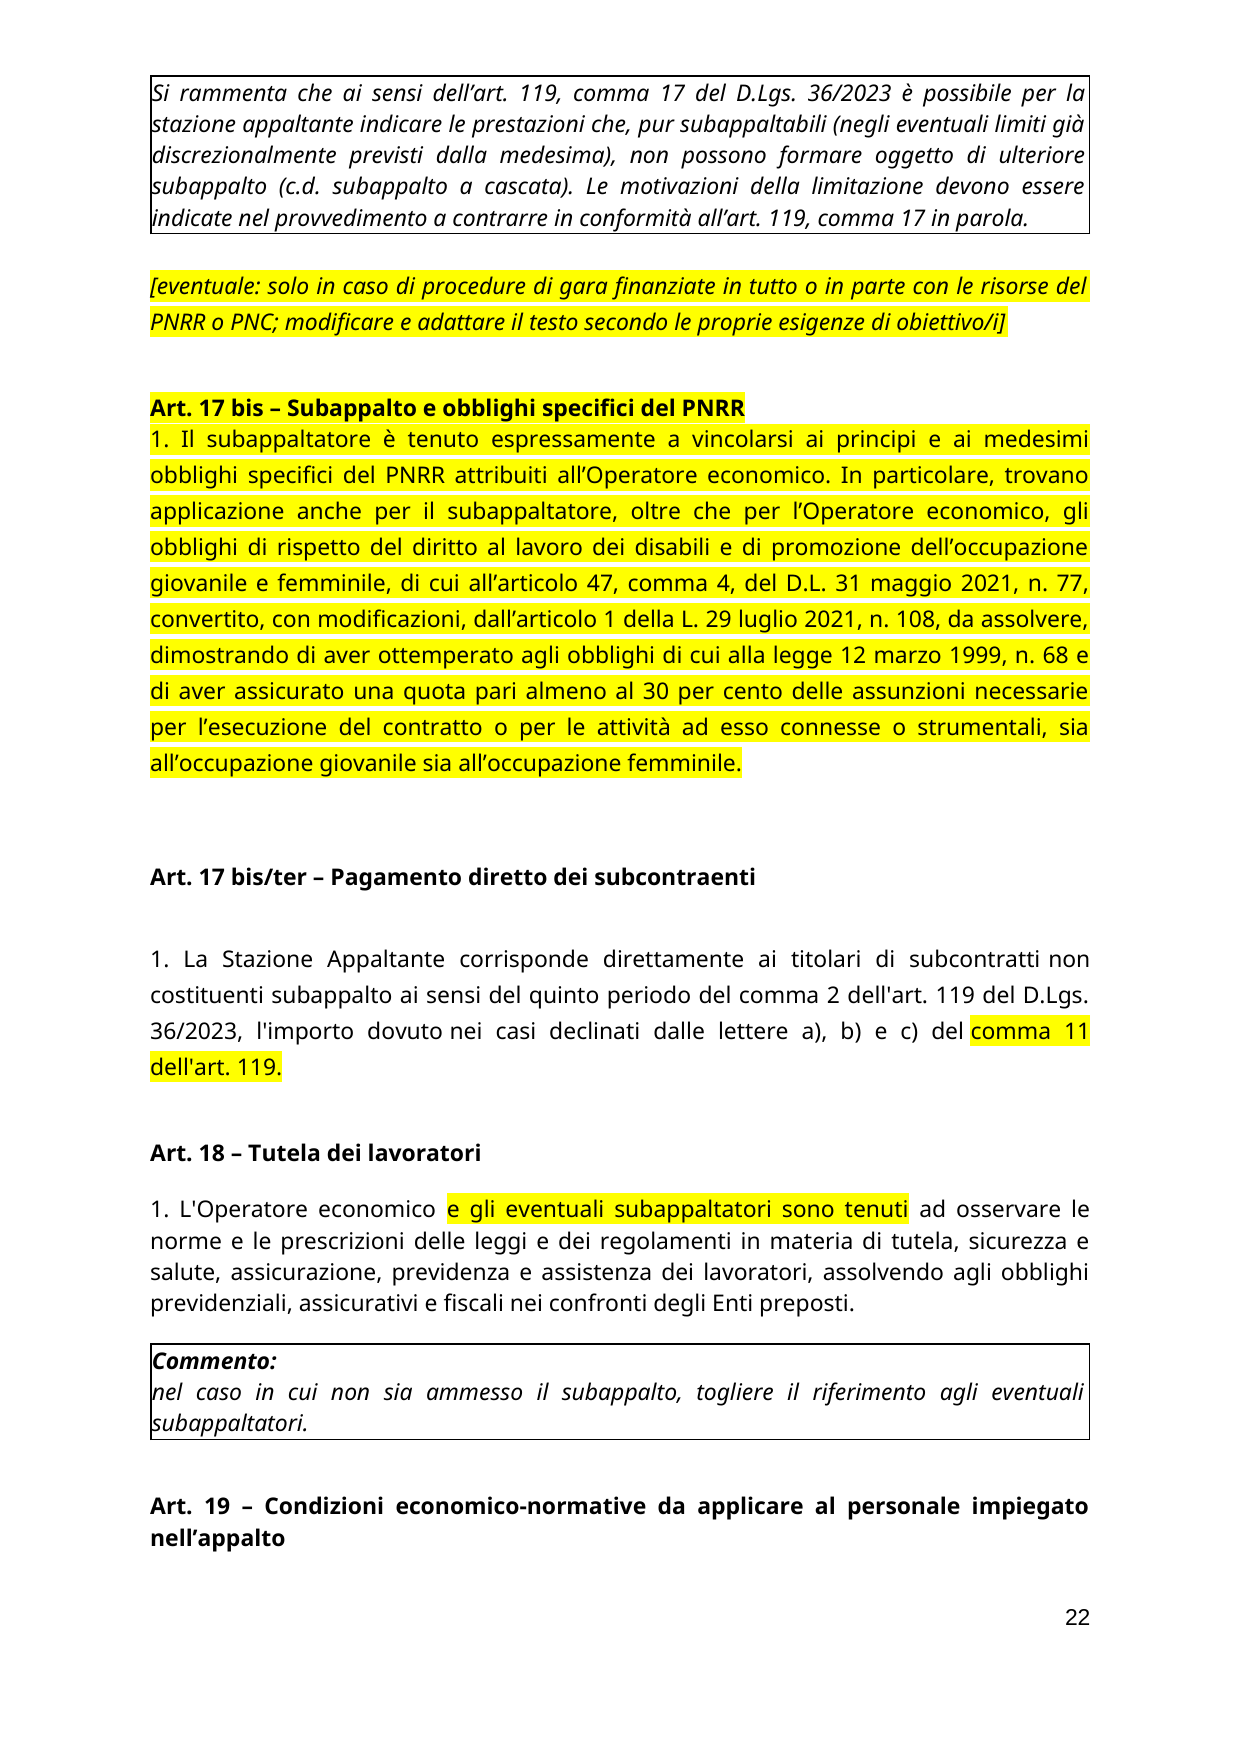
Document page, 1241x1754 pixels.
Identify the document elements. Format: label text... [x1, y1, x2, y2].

text 1. La Stazione Appaltante corrisponde direttamente ai titolari di subcontratti non costituenti subappalto ai sensi del quinto periodo del comma 2 dell'art. 119 del D.Lgs. 36/2023, l'importo dovuto nei casi declinati dalle lettere a), b) e c) del comma 11 dell'art. 119. [150, 943, 1090, 1082]
text 1. Il subappaltatore è tenuto espressamente a vincolarsi ai principi e ai medesimi obblighi specifici del PNRR attribuiti all’Operatore economico. In particolare, trovano applicazione anche per il subappaltatore, oltre che per l’Operatore economico, gli obblighi di rispetto del diritto al lavoro dei disabili e di promozione dell’occupazione giovanile e femminile, di cui all’articolo 47, comma 4, del D.L. 31 maggio 2021, n. 77, convertito, con modificazioni, dall’articolo 1 della L. 29 luglio 2021, n. 108, da assolvere, dimostrando di aver ottemperato agli obblighi di cui alla legge 12 marzo 1999, n. 68 e di aver assicurato una quota pari almeno al 30 per cento delle assunzioni necessarie per l’esecuzione del contratto o per le attività ad esso connesse o strumentali, sia all’occupazione giovanile sia all’occupazione femminile. [150, 423, 1090, 778]
text Commento: nel caso in cui non sia ammesso il subappalto, togliere il riferimento agli eventuali subappaltatori. [152, 1345, 1089, 1439]
text [eventuale: solo in caso di procedure di gara finanziate in tutto o in parte con le risorse del PNRR o PNC; modificare e adattare il testo secondo le proprie esigenze di obiettivo/i] [150, 270, 1090, 337]
text Si rammenta che ai sensi dell’art. 119, comma 17 del D.Lgs. 36/2023 è possibile per la stazione appaltante indicare le prestazioni che, pur subappaltabili (negli eventuali limiti già discrezionalmente previsti dalla medesima), non possono formare oggetto di ulteriore subappalto (c.d. subappalto a cascata). Le motivazioni della limitazione devono essere indicate nel provvedimento a contrarre in conformità all’art. 119, comma 17 in parola. [152, 77, 1089, 233]
subtitle Art. 18 – Tutela dei lavoratori [150, 1137, 1090, 1168]
subtitle Art. 19 – Condizioni economico-normative da applicare al personale impiegato nell’appalto [150, 1490, 1090, 1553]
subtitle Art. 17 bis – Subappalto e obblighi specifici del PNRR [150, 392, 1090, 423]
text 1. L'Operatore economico e gli eventuali subappaltatori sono tenuti ad osservare le norme e le prescrizioni delle leggi e dei regolamenti in materia di tutela, sicurezza e salute, assicurazione, previdenza e assistenza dei lavoratori, assolvendo agli obblighi previdenziali, assicurativi e fiscali nei confronti degli Enti preposti. [150, 1193, 1090, 1318]
subtitle Art. 17 bis/ter – Pagamento diretto dei subcontraenti [150, 860, 1090, 892]
